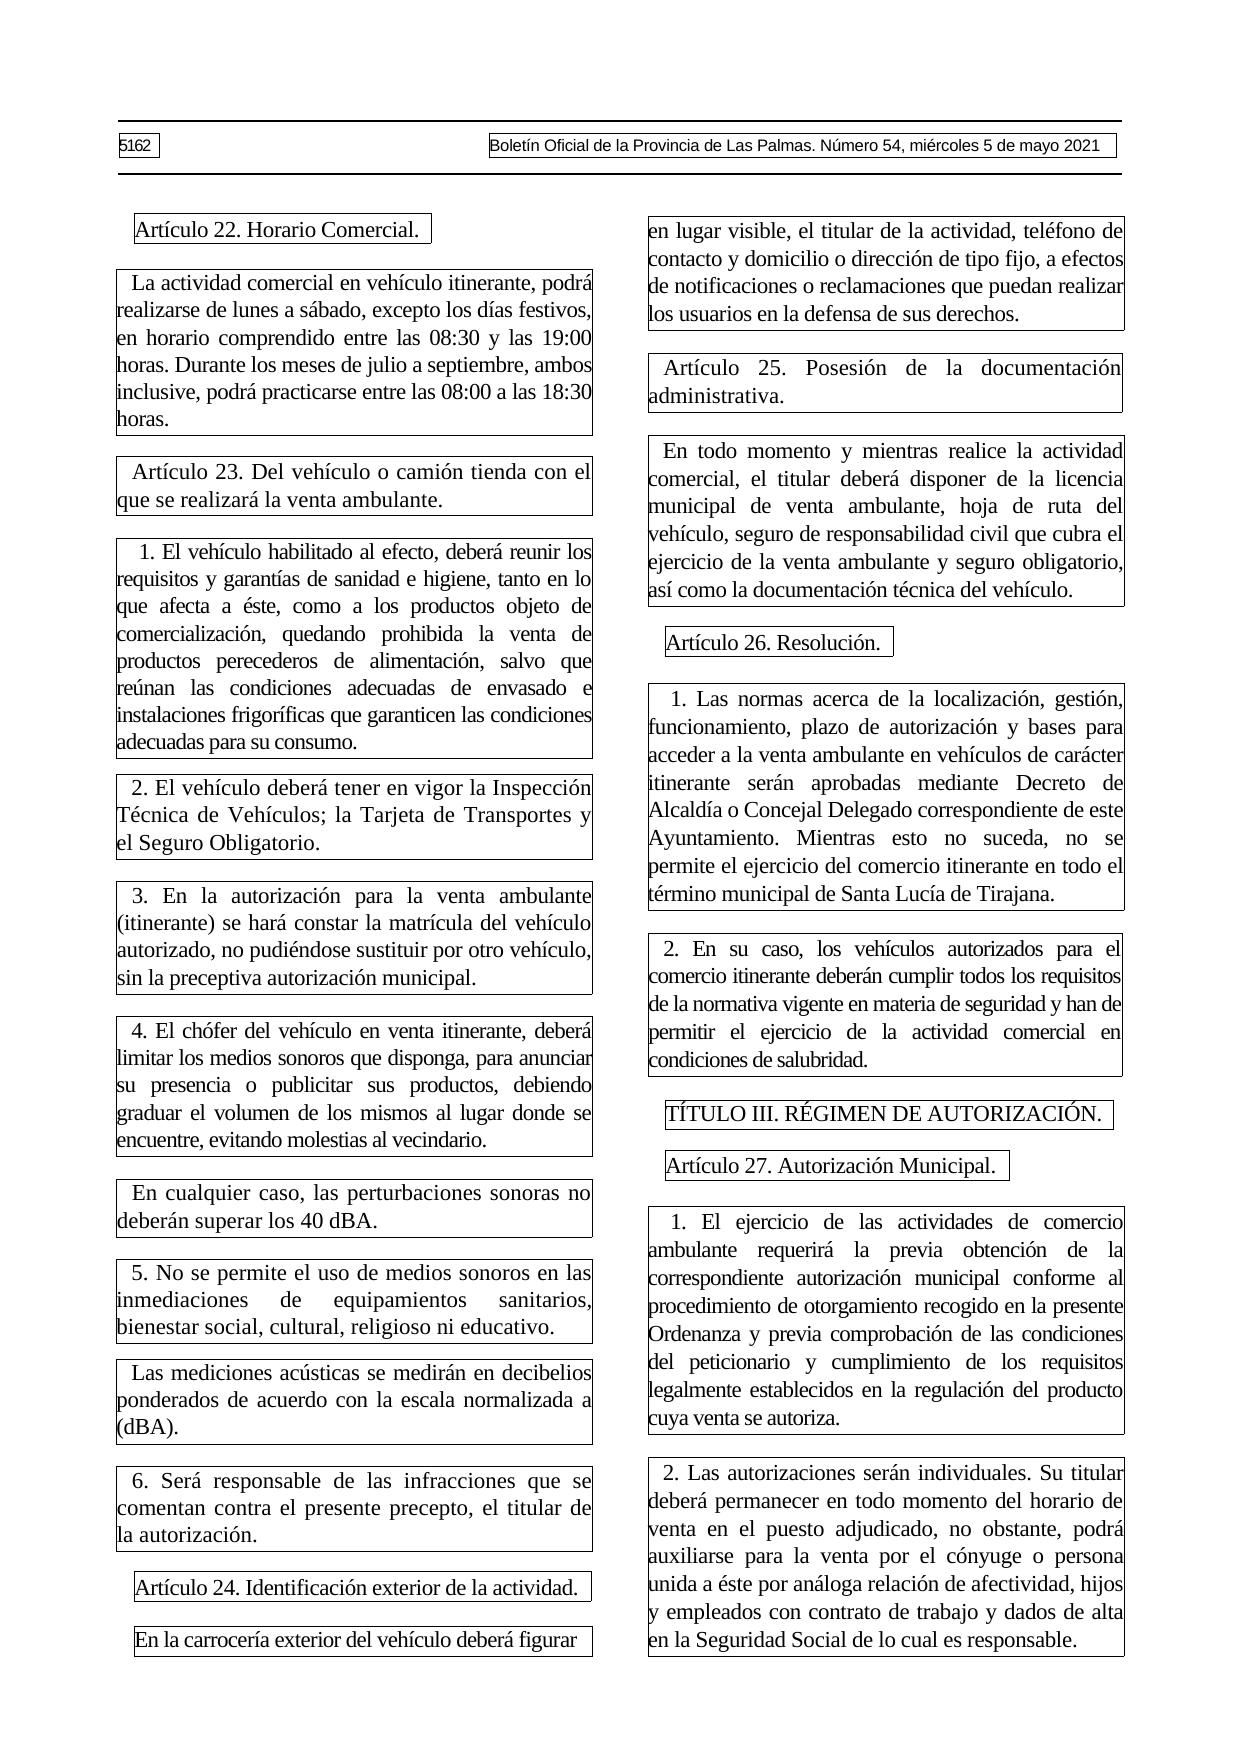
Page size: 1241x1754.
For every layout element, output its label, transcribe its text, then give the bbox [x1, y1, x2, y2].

text En la carrocería exterior del vehículo deberá figurar [135, 1627, 592, 1653]
text en lugar visible, el titular de la actividad, teléfono de contacto y domicilio o dirección de tipo fijo, a efectos de notificaciones o reclamaciones que puedan realizar los usuarios en la defensa de sus derechos. [649, 217, 1124, 327]
text 3. En la autorización para la venta ambulante (itinerante) se hará constar la matrícula del vehículo autorizado, no pudiéndose sustituir por otro vehículo, sin la preceptiva autorización municipal. [117, 882, 592, 991]
text 1. El vehículo habilitado al efecto, deberá reunir los requisitos y garantías de sanidad e higiene, tanto en lo que afecta a éste, como a los productos objeto de comercialización, quedando prohibida la venta de productos perecederos de alimentación, salvo que reúnan las condiciones adecuadas de envasado e instalaciones frigoríficas que garanticen las condiciones adecuadas para su consumo. [117, 539, 592, 755]
text 5. No se permite el uso de medios sonoros en las inmediaciones de equipamientos sanitarios, bienestar social, cultural, religioso ni educativo. [117, 1260, 592, 1340]
text Artículo 24. Identificación exterior de la actividad. [135, 1573, 591, 1601]
text En cualquier caso, las perturbaciones sonoras no deberán superar los 40 dBA. [117, 1180, 592, 1234]
text TÍTULO III. RÉGIMEN DE AUTORIZACIÓN. [666, 1101, 1113, 1126]
text Boletín Oficial de la Provincia de Las Palmas. Número 54, miércoles 5 de mayo 2021 [490, 136, 1116, 155]
text En todo momento y mientras realice la actividad comercial, el titular deberá disponer de la licencia municipal de venta ambulante, hoja de ruta del vehículo, seguro de responsabilidad civil que cubra el ejercicio de la venta ambulante y seguro obligatorio, así como la documentación técnica del vehículo. [649, 436, 1124, 603]
text Artículo 25. Posesión de la documentación administrativa. [649, 354, 1122, 409]
text 5162 [120, 136, 159, 155]
text 2. El vehículo deberá tener en vigor la Inspección Técnica de Vehículos; la Tarjeta de Transportes y el Seguro Obligatorio. [117, 775, 592, 856]
text Artículo 27. Autorización Municipal. [666, 1152, 1009, 1179]
text 1. Las normas acerca de la localización, gestión, funcionamiento, plazo de autorización y bases para acceder a la venta ambulante en vehículos de carácter itinerante serán aprobadas mediante Decreto de Alcaldía o Concejal Delegado correspondiente de este Ayuntamiento. Mientras esto no suceda, no se permite el ejercicio del comercio itinerante en todo el término municipal de Santa Lucía de Tirajana. [649, 684, 1124, 907]
text Las mediciones acústicas se medirán en decibelios ponderados de acuerdo con la escala normalizada a (dBA). [117, 1360, 592, 1440]
text Artículo 26. Resolución. [666, 628, 893, 656]
text Artículo 23. Del vehículo o camión tienda con el que se realizará la venta ambulante. [117, 457, 592, 513]
text 6. Será responsable de las infracciones que se comentan contra el presente precepto, el titular de la autorización. [117, 1467, 592, 1548]
text 4. El chófer del vehículo en venta itinerante, deberá limitar los medios sonoros que disponga, para anunciar su presencia o publicitar sus productos, debiendo graduar el volumen de los mismos al lugar donde se encuentre, evitando molestias al vecindario. [117, 1017, 592, 1153]
text La actividad comercial en vehículo itinerante, podrá realizarse de lunes a sábado, excepto los días festivos, en horario comprendido entre las 08:30 y las 19:00 horas. Durante los meses de julio a septiembre, ambos inclusive, podrá practicarse entre las 08:00 a las 18:30 horas. [117, 270, 592, 432]
text 2. Las autorizaciones serán individuales. Su titular deberá permanecer en todo momento del horario de venta en el puesto adjudicado, no obstante, podrá auxiliarse para la venta por el cónyuge o persona unida a éste por análoga relación de afectividad, hijos y empleados con contrato de trabajo y dados de alta en la Seguridad Social de lo cual es responsable. [649, 1458, 1124, 1653]
text 1. El ejercicio de las actividades de comercio ambulante requerirá la previa obtención de la correspondiente autorización municipal conforme al procedimiento de otorgamiento recogido en la presente Ordenanza y previa comprobación de las condiciones del peticionario y cumplimiento de los requisitos legalmente establecidos en la regulación del producto cuya venta se autoriza. [649, 1207, 1124, 1431]
text 2. En su caso, los vehículos autorizados para el comercio itinerante deberán cumplir todos los requisitos de la normativa vigente en materia de seguridad y han de permitir el ejercicio de la actividad comercial en condiciones de salubridad. [649, 934, 1122, 1073]
text Artículo 22. Horario Comercial. [135, 215, 431, 243]
